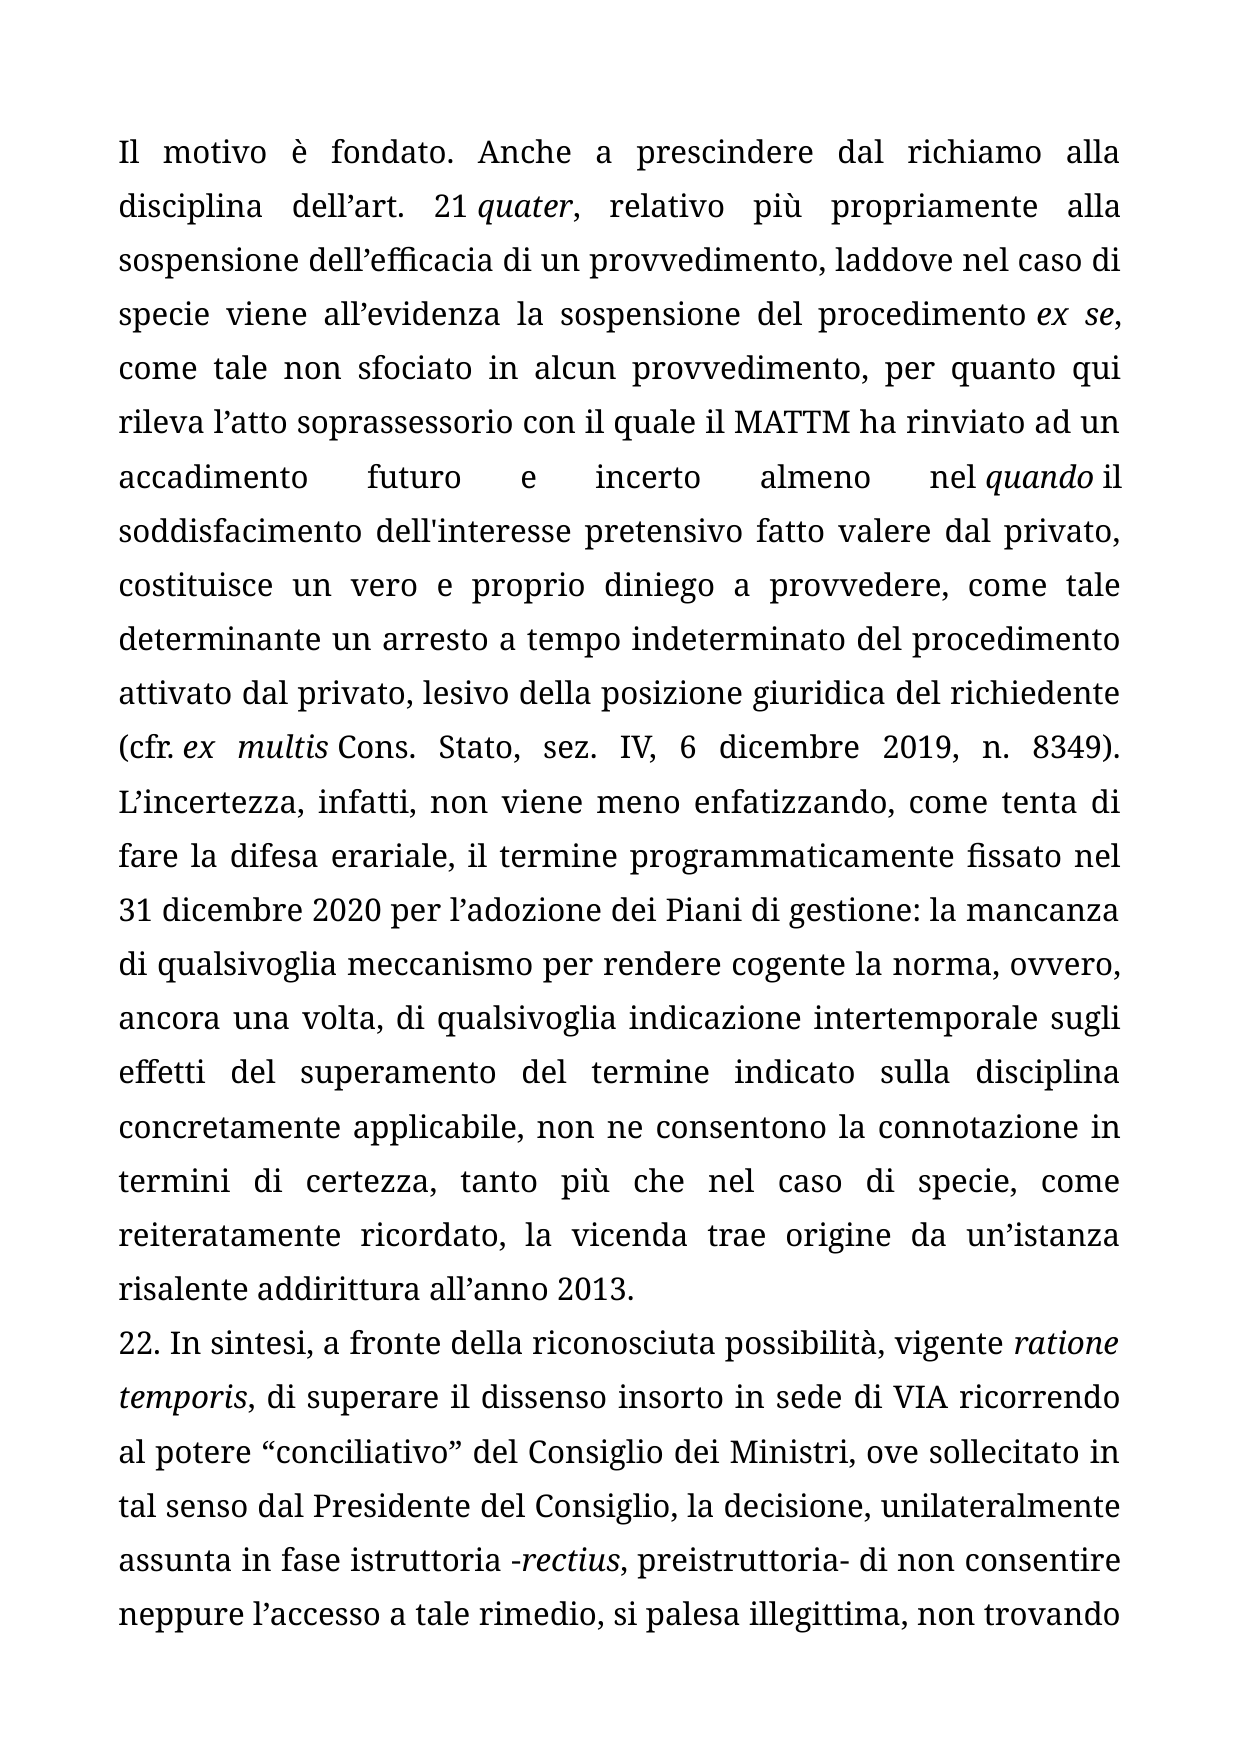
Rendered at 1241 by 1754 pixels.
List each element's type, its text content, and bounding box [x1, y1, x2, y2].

text Il motivo è fondato. Anche a prescindere dal richiamo alla disciplina dell’art. 21 quater, relativo più propriamente alla sospensione dell’efficacia di un provvedimento, laddove nel caso di specie viene all’evidenza la sospensione del procedimento ex se, come tale non sfociato in alcun provvedimento, per quanto qui rileva l’atto soprassessorio con il quale il MATTM ha rinviato ad un accadimento futuro e incerto almeno nel quando il soddisfacimento dell'interesse pretensivo fatto valere dal privato, costituisce un vero e proprio diniego a provvedere, come tale determinante un arresto a tempo indeterminato del procedimento attivato dal privato, lesivo della posizione giuridica del richiedente (cfr. ex multis Cons. Stato, sez. IV, 6 dicembre 2019, n. 8349). L’incertezza, infatti, non viene meno enfatizzando, come tenta di fare la difesa erariale, il termine programmaticamente fissato nel 31 dicembre 2020 per l’adozione dei Piani di gestione: la mancanza di qualsivoglia meccanismo per rendere cogente la norma, ovvero, ancora una volta, di qualsivoglia indicazione intertemporale sugli effetti del superamento del termine indicato sulla disciplina concretamente applicabile, non ne consentono la connotazione in termini di certezza, tanto più che nel caso di specie, come reiteratamente ricordato, la vicenda trae origine da un’istanza risalente addirittura all’anno 2013. [118, 118, 1122, 1310]
text 22. In sintesi, a fronte della riconosciuta possibilità, vigente ratione temporis, di superare il dissenso insorto in sede di VIA ricorrendo al potere “conciliativo” del Consiglio dei Ministri, ove sollecitato in tal senso dal Presidente del Consiglio, la decisione, unilateralmente assunta in fase istruttoria -rectius, preistruttoria- di non consentire neppure l’accesso a tale rimedio, si palesa illegittima, non trovando [118, 1310, 1122, 1635]
